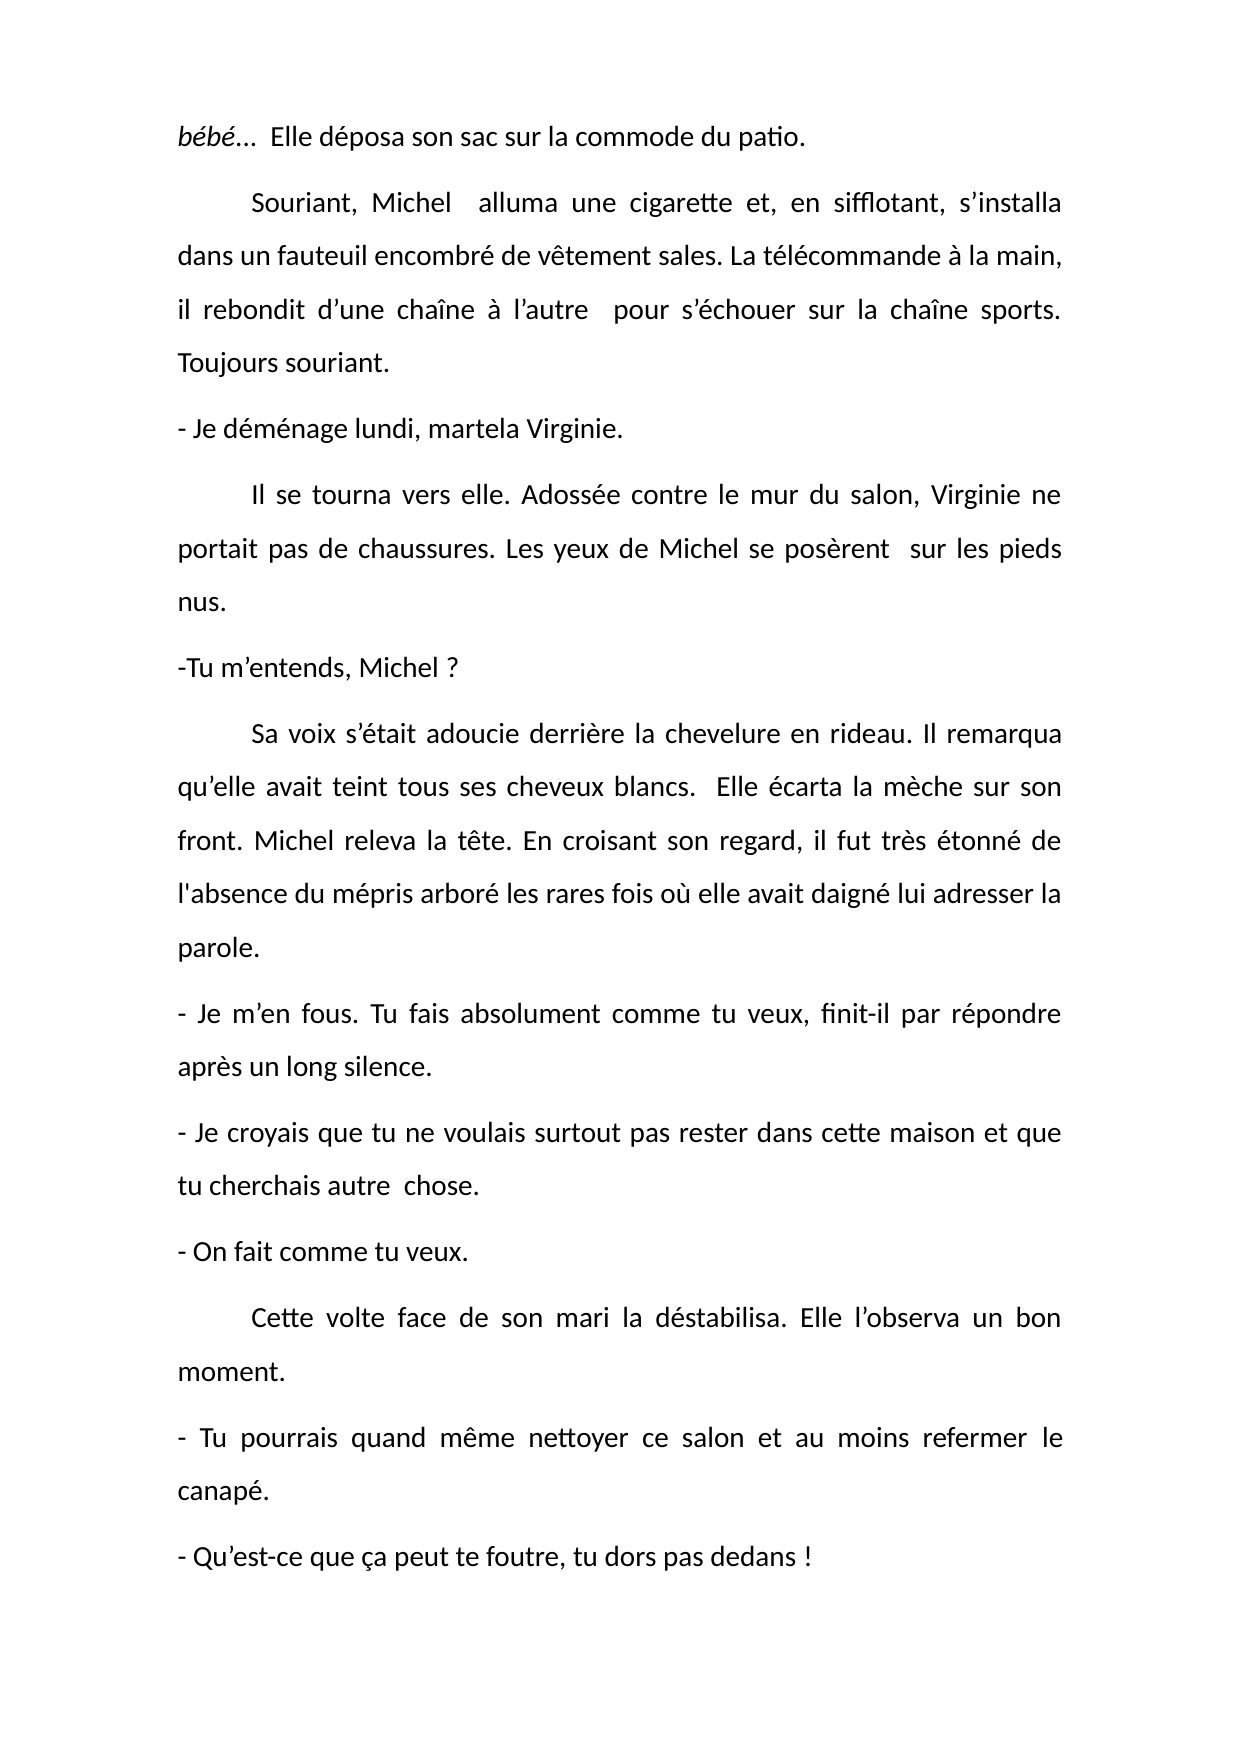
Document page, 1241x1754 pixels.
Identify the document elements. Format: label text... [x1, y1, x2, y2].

text -Tu m’entends, Michel ? [177, 649, 1063, 685]
text Cette volte face de son mari la déstabilisa. Elle l’observa un bon moment. [177, 1299, 1063, 1388]
text - On fait comme tu veux. [177, 1233, 1063, 1269]
text Il se tourna vers elle. Adossée contre le mur du salon, Virginie ne portait pas de chaussures. Les yeux de Michel se posèrent sur les pieds nus. [177, 476, 1063, 619]
text - Je déménage lundi, martela Virginie. [177, 410, 1063, 446]
text - Qu’est-ce que ça peut te foutre, tu dors pas dedans ! [177, 1538, 1063, 1574]
text Souriant, Michel alluma une cigarette et, en sifflotant, s’installa dans un fauteuil encombré de vêtement sales. La télécommande à la main, il rebondit d’une chaîne à l’autre pour s’échouer sur la chaîne sports. Toujours souriant. [177, 184, 1063, 380]
text bébé... Elle déposa son sac sur la commode du patio. [177, 118, 1063, 154]
text Sa voix s’était adoucie derrière la chevelure en rideau. Il remarqua qu’elle avait teint tous ses cheveux blancs. Elle écarta la mèche sur son front. Michel releva la tête. En croisant son regard, il fut très étonné de l'absence du mépris arboré les rares fois où elle avait daigné lui adresser la parole. [177, 715, 1063, 964]
text - Tu pourrais quand même nettoyer ce salon et au moins refermer le canapé. [177, 1419, 1063, 1508]
text - Je m’en fous. Tu fais absolument comme tu veux, finit-il par répondre après un long silence. [177, 995, 1063, 1084]
text - Je croyais que tu ne voulais surtout pas rester dans cette maison et que tu cherchais autre chose. [177, 1114, 1063, 1203]
